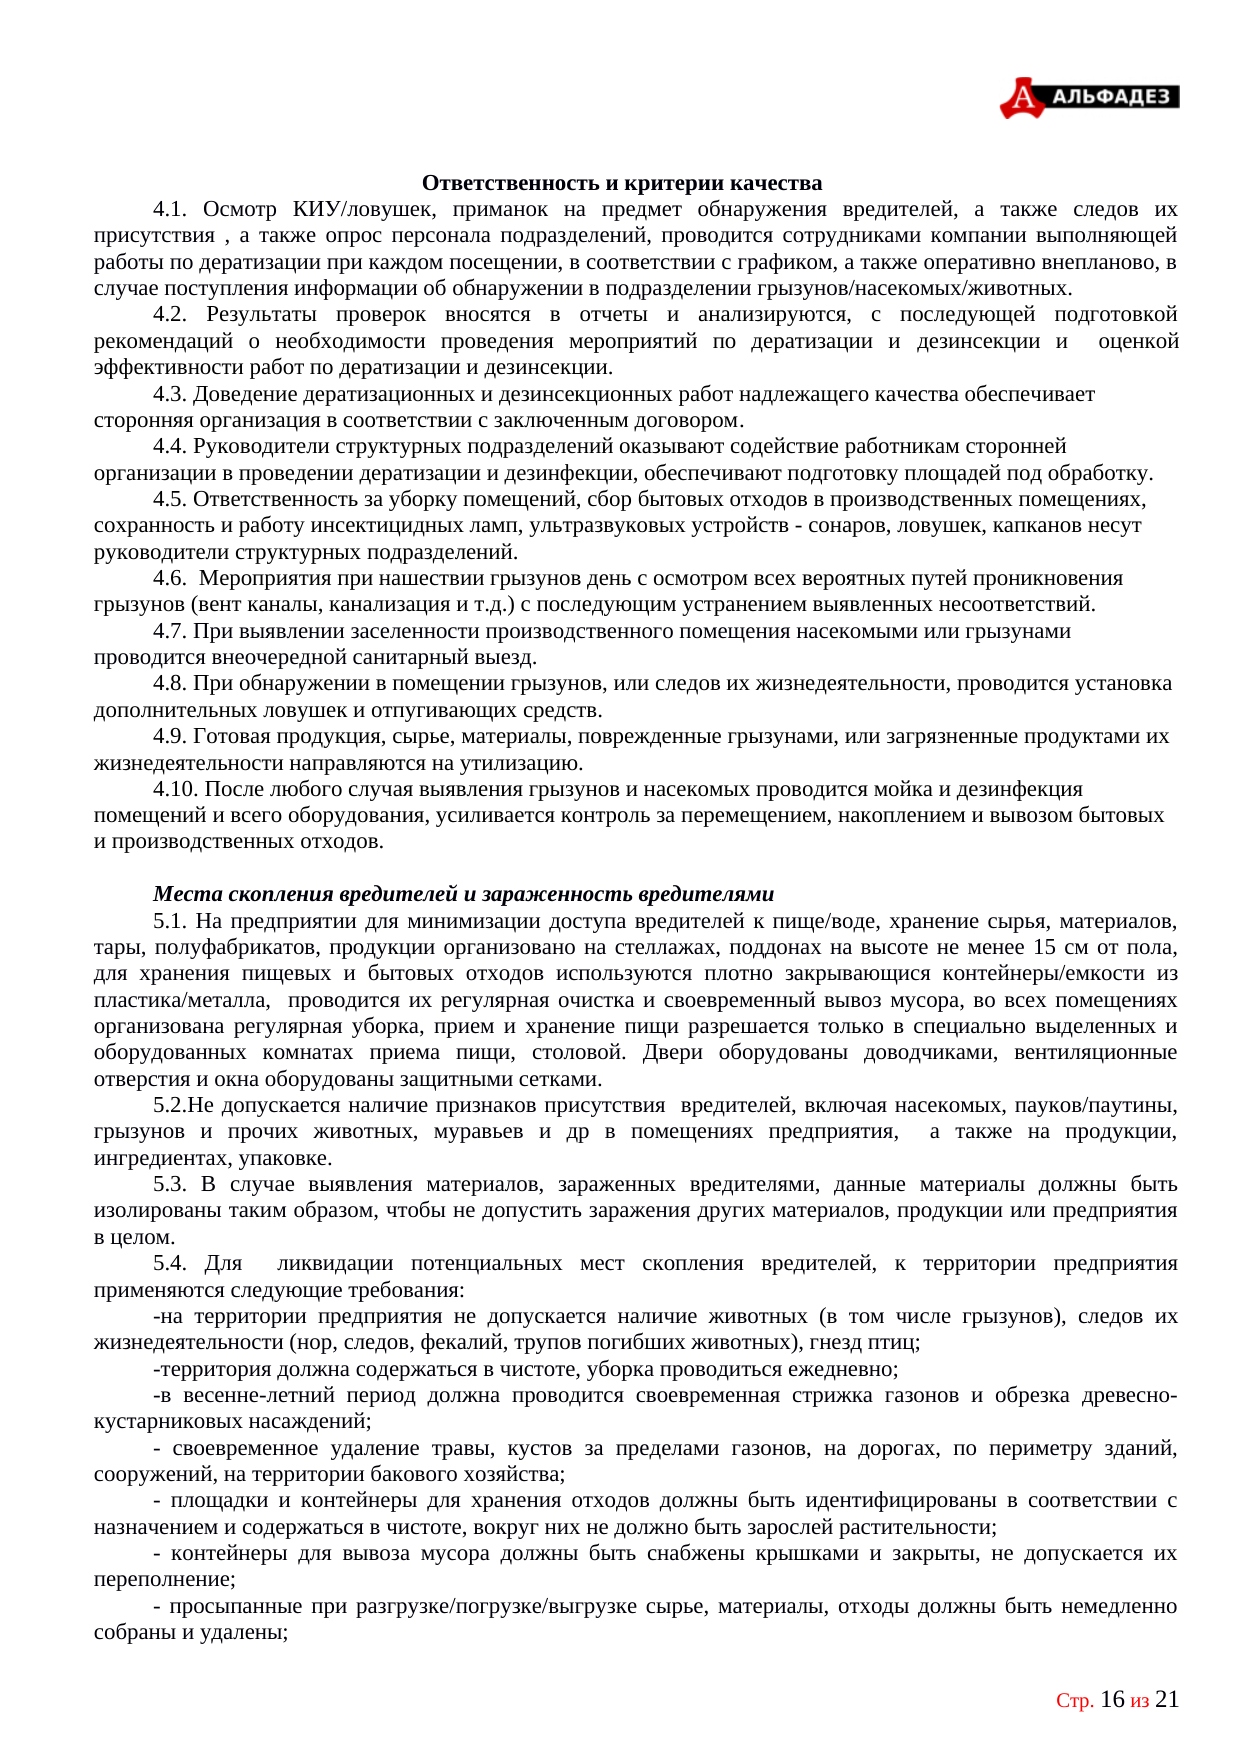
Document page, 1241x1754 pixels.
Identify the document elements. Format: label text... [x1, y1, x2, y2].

text 5.1. На предприятии для минимизации доступа вредителей к пище/воде, хранение сырья, материалов, тары, полуфабрикатов, продукции организовано на стеллажах, поддонах на высоте не менее 15 см от пола, для хранения пищевых и бытовых отходов используются плотно закрывающися контейнеры/емкости из пластика/металла, проводится их регулярная очистка и своевременный вывоз мусора, во всех помещениях организована регулярная уборка, прием и хранение пищи разрешается только в специально выделенных и оборудованных комнатах приема пищи, столовой. Двери оборудованы доводчиками, вентиляционные отверстия и окна оборудованы защитными сетками. [94, 907, 1179, 1091]
text - площадки и контейнеры для хранения отходов должны быть идентифицированы в соответствии с назначением и содержаться в чистоте, вокруг них не должно быть зарослей растительности; [94, 1486, 1179, 1539]
text -территория должна содержаться в чистоте, уборка проводиться ежедневно; [94, 1355, 1179, 1381]
text 5.4. Для ликвидации потенциальных мест скопления вредителей, к территории предприятия применяются следующие требования: [94, 1249, 1179, 1302]
text -в весенне-летний период должна проводится своевременная стрижка газонов и обрезка древесно-кустарниковых насаждений; [94, 1381, 1179, 1434]
text 4.6. Мероприятия при нашествии грызунов день с осмотром всех вероятных путей проникновения грызунов (вент каналы, канализация и т.д.) с последующим устранением выявленных несоответствий. [94, 564, 1179, 617]
text - своевременное удаление травы, кустов за пределами газонов, на дорогах, по периметру зданий, сооружений, на территории бакового хозяйства; [94, 1434, 1179, 1486]
text -на территории предприятия не допускается наличие животных (в том числе грызунов), следов их жизнедеятельности (нор, следов, фекалий, трупов погибших животных), гнезд птиц; [94, 1302, 1179, 1355]
text 4.9. Готовая продукция, сырье, материалы, поврежденные грызунами, или загрязненные продуктами их жизнедеятельности направляются на утилизацию. [94, 722, 1179, 775]
text 4.2. Результаты проверок вносятся в отчеты и анализируются, с последующей подготовкой рекомендаций о необходимости проведения мероприятий по дератизации и дезинсекции и оценкой эффективности работ по дератизации и дезинсекции. [94, 301, 1179, 379]
text 5.2.Не допускается наличие признаков присутствия вредителей, включая насекомых, пауков/паутины, грызунов и прочих животных, муравьев и др в помещениях предприятия, а также на продукции, ингредиентах, упаковке. [94, 1091, 1179, 1170]
text 4.4. Руководители структурных подразделений оказывают содействие работникам сторонней организации в проведении дератизации и дезинфекции, обеспечивают подготовку площадей под обработку. [94, 432, 1179, 485]
text 4.7. При выявлении заселенности производственного помещения насекомыми или грызунами проводится внеочередной санитарный выезд. [94, 617, 1179, 669]
text 4.5. Ответственность за уборку помещений, сбор бытовых отходов в производственных помещениях, сохранность и работу инсектицидных ламп, ультразвуковых устройств - сонаров, ловушек, капканов несут руководители структурных подразделений. [94, 485, 1179, 564]
text 5.3. В случае выявления материалов, зараженных вредителями, данные материалы должны быть изолированы таким образом, чтобы не допустить заражения других материалов, продукции или предприятия в целом. [94, 1170, 1179, 1249]
text 4.1. Осмотр КИУ/ловушек, приманок на предмет обнаружения вредителей, а также следов их присутствия , а также опрос персонала подразделений, проводится сотрудниками компании выполняющей работы по дератизации при каждом посещении, в соответствии с графиком, а также оперативно внепланово, в случае поступления информации об обнаружении в подразделении грызунов/насекомых/животных. [94, 195, 1179, 301]
text 4.8. При обнаружении в помещении грызунов, или следов их жизнедеятельности, проводится установка дополнительных ловушек и отпугивающих средств. [94, 669, 1179, 722]
text - просыпанные при разгрузке/погрузке/выгрузке сырье, материалы, отходы должны быть немедленно собраны и удалены; [94, 1592, 1179, 1644]
text 4.10. После любого случая выявления грызунов и насекомых проводится мойка и дезинфекция помещений и всего оборудования, усиливается контроль за перемещением, накоплением и вывозом бытовых и производственных отходов. [94, 775, 1179, 854]
picture [999, 77, 1180, 119]
text Ответственность и критерии качества [94, 169, 1179, 195]
text Места скопления вредителей и зараженность вредителями [94, 880, 1179, 907]
text - контейнеры для вывоза мусора должны быть снабжены крышками и закрыты, не допускается их переполнение; [94, 1539, 1179, 1592]
text 4.3. Доведение дератизационных и дезинсекционных работ надлежащего качества обеспечивает сторонняя организация в соответствии с заключенным договором. [94, 379, 1179, 432]
